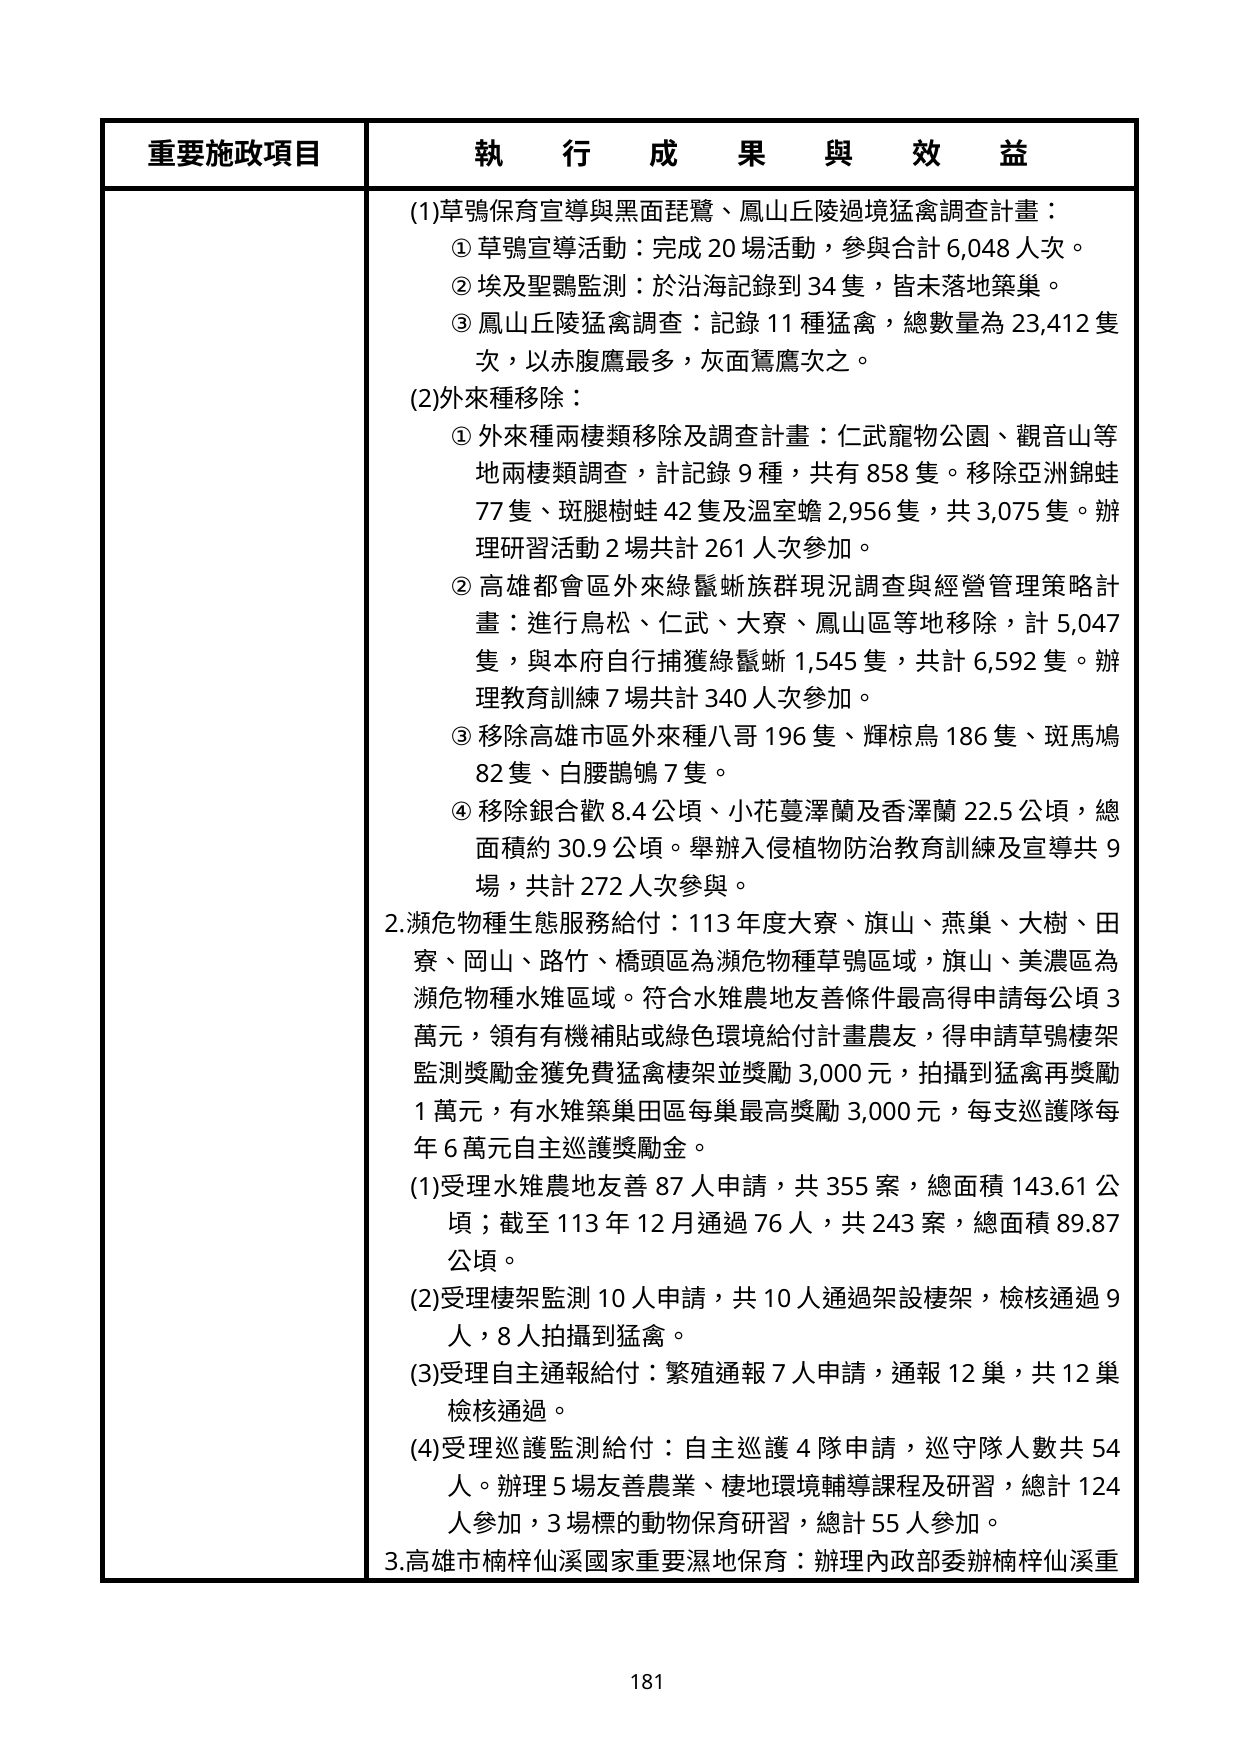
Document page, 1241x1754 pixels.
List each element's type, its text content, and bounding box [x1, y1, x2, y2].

table_cell [105, 191, 364, 1578]
table_cell (1)草鴞保育宣導與黑面琵鷺、鳳山丘陵過境猛禽調查計畫： ①草鴞宣導活動：完成20場活動，參與合計6,048人次。 ②埃及聖䴉監測：於沿海記錄到34隻，皆未落地築巢。 ③鳳山丘陵猛禽調查：記錄11種猛禽，總數量為23,412隻次，以赤腹鷹最多，灰面鵟鷹次之。 (2)外來種移除： ①外來種兩棲類移除及調查計畫：仁武寵物公園、觀音山等地兩棲類調查，計記錄9種，共有858隻。移除亞洲錦蛙77隻、斑腿樹蛙42隻及溫室蟾2,956隻，共3,075隻。辦理研習活動2場共計261人次參加。 ②高雄都會區外來綠鬣蜥族群現況調查與經營管理策略計畫：進行鳥松、仁武、大寮、鳳山區等地移除，計5,047隻，與本府自行捕獲綠鬣蜥1,545隻，共計6,592隻。辦理教育訓練7場共計340人次參加。 ③移除高雄市區外來種八哥196隻、輝椋鳥186隻、斑馬鳩82隻、白腰鵲鴝7隻。 ④移除銀合歡8.4公頃、小花蔓澤蘭及香澤蘭22.5公頃，總面積約30.9公頃。舉辦入侵植物防治教育訓練及宣導共9場，共計272人次參與。 2.瀕危物種生態服務給付：113年度大寮、旗山、燕巢、大樹、田寮、岡山、路竹、橋頭區為瀕危物種草鴞區域，旗山、美濃區為瀕危物種水雉區域。符合水雉農地友善條件最高得申請每公頃3萬元，領有有機補貼或綠色環境給付計畫農友，得申請草鴞棲架監測獎勵金獲免費猛禽棲架並獎勵3,000元，拍攝到猛禽再獎勵1萬元，有水雉築巢田區每巢最高獎勵3,000元，每支巡護隊每年6萬元自主巡護獎勵金。 (1)受理水雉農地友善87人申請，共355案，總面積143.61公頃；截至113年12月通過76人，共243案，總面積89.87公頃。 (2)受理棲架監測10人申請，共10人通過架設棲架，檢核通過9人，8人拍攝到猛禽。 (3)受理自主通報給付：繁殖通報7人申請，通報12巢，共12巢檢核通過。 (4)受理巡護監測給付：自主巡護4隊申請，巡守隊人數共54人。辦理5場友善農業、棲地環境輔導課程及研習，總計124人參加，3場標的動物保育研習，總計55人參加。 3.高雄市楠梓仙溪國家重要濕地保育：辦理內政部委辦楠梓仙溪重 [369, 191, 1134, 1578]
table_header 執 行 成 果 與 效 益 [369, 123, 1134, 186]
table_header 重要施政項目 [105, 123, 364, 186]
